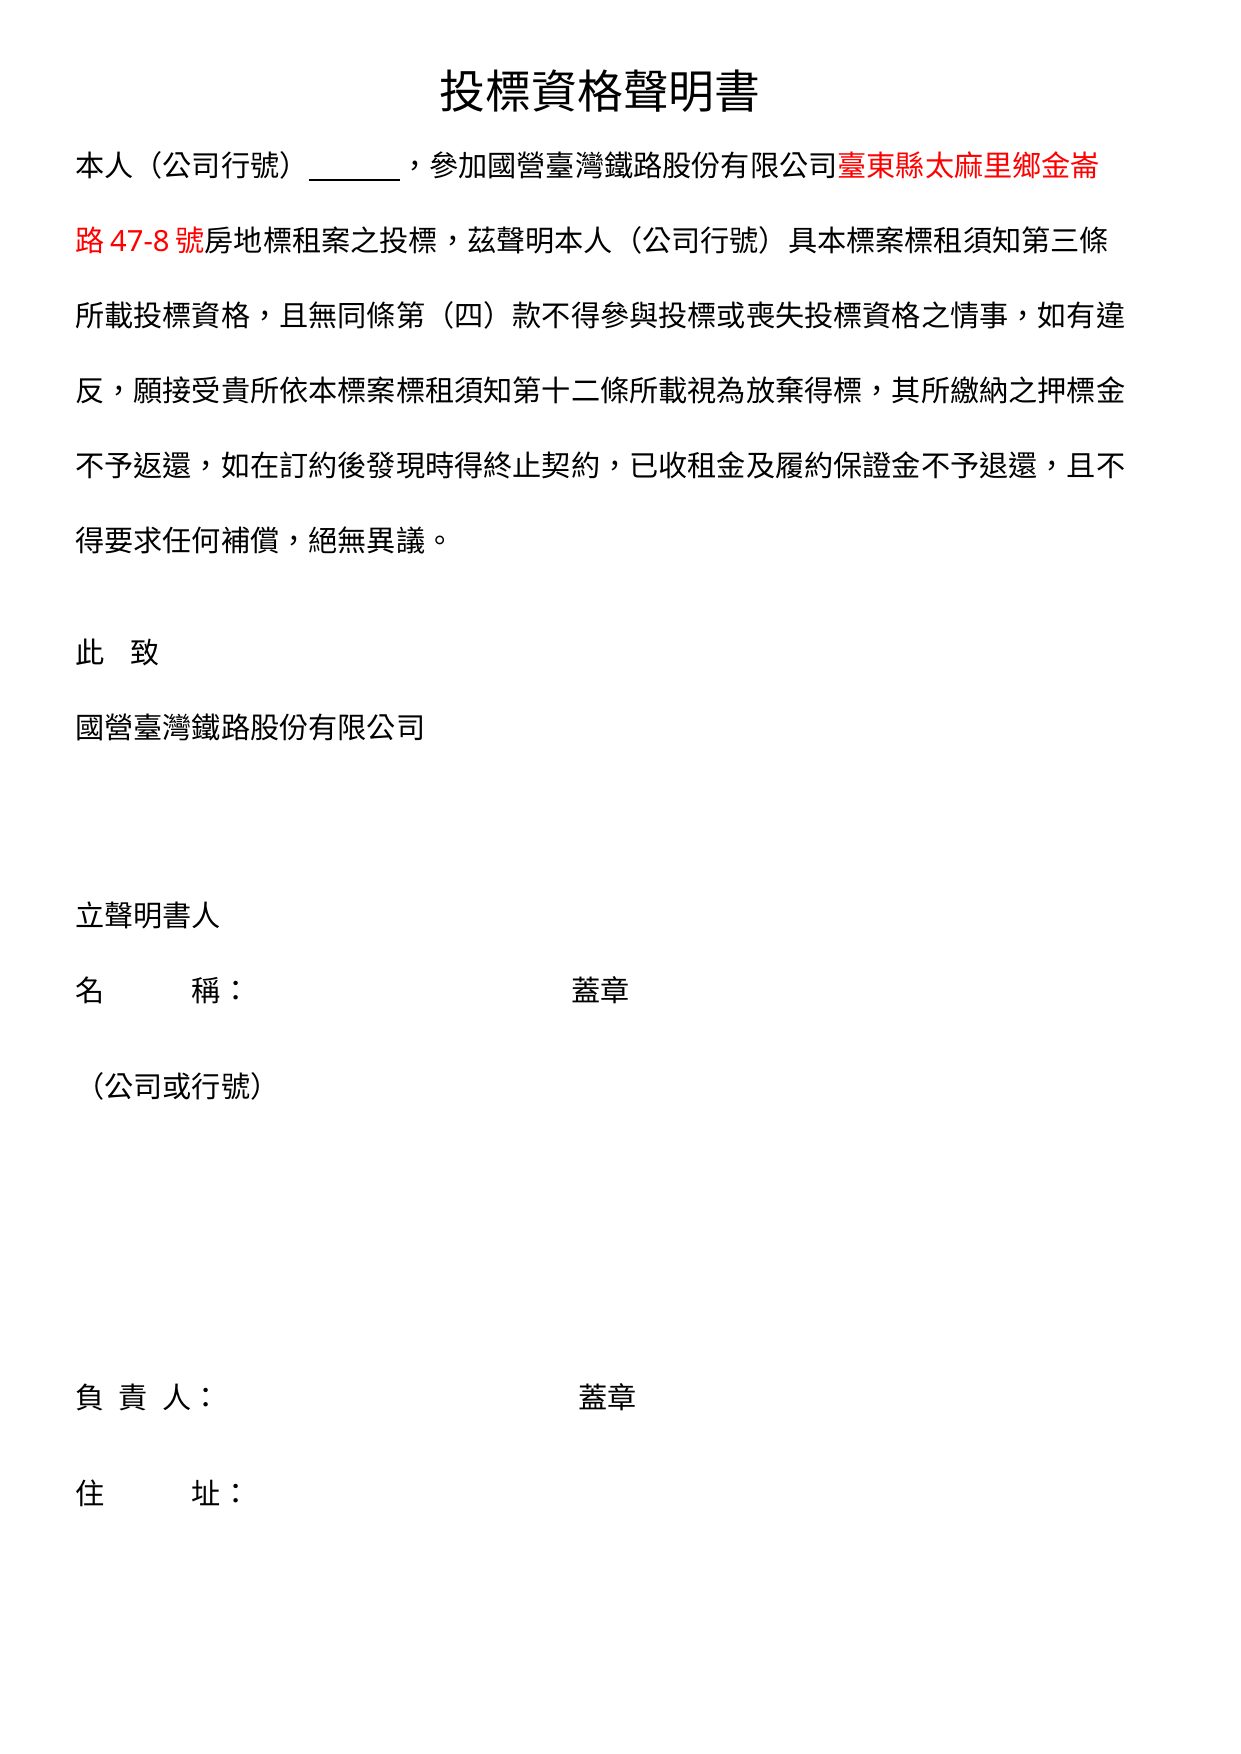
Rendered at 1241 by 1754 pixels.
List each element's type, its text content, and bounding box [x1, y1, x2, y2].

text 名 稱： 蓋章 [75, 951, 1125, 1026]
text 住 址： [75, 1454, 1125, 1529]
text 投標資格聲明書 [75, 51, 1125, 126]
text 此 致 [75, 613, 1125, 688]
text 國營臺灣鐵路股份有限公司 [75, 688, 1125, 763]
text （公司或行號） [75, 1047, 1125, 1122]
text 本人（公司行號） ，參加國營臺灣鐵路股份有限公司臺東縣太麻里鄉金崙路47-8號房地標租案之投標，茲聲明本人（公司行號）具本標案標租須知第三條所載投標資格，且無同條第（四）款不得參與投標或喪失投標資格之情事，如有違反，願接受貴所依本標案標租須知第十二條所載視為放棄得標，其所繳納之押標金不予返還，如在訂約後發現時得終止契約，已收租金及履約保證金不予退還，且不得要求任何補償，絕無異議。 [75, 126, 1125, 576]
text 立聲明書人 [75, 876, 1125, 951]
text 負 責 人： 蓋章 [75, 1358, 1125, 1433]
